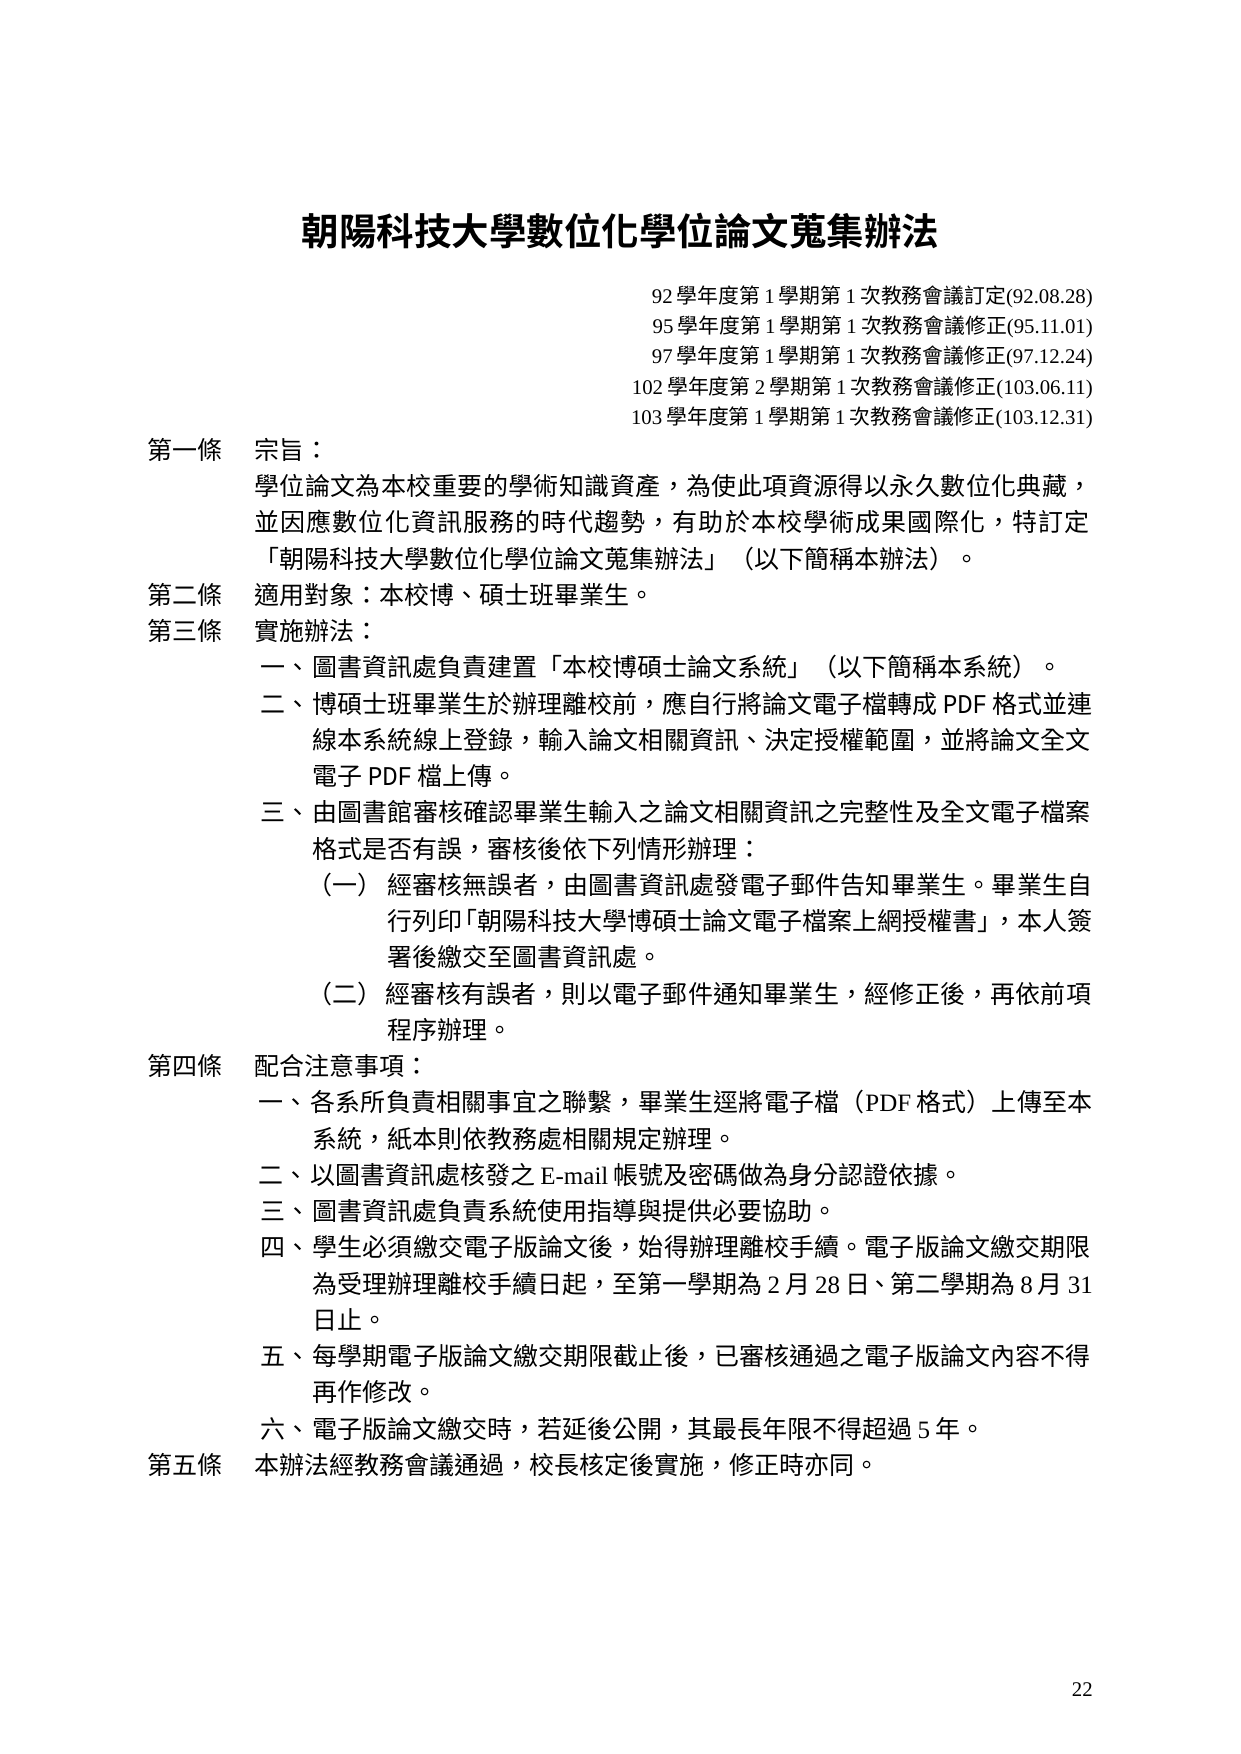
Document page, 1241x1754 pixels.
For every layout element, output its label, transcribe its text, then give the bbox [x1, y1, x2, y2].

list 本辦法經教務會議通過，校長核定後實施，修正時亦同。 [148, 1445, 1092, 1482]
list 經審核有誤者，則以電子郵件通知畢業生，經修正後，再依前項程序辦理。 [307, 974, 1092, 1047]
text 102學年度第2學期第1次教務會議修正(103.06.11) [148, 370, 1092, 400]
list 由圖書館審核確認畢業生輸入之論文相關資訊之完整性及全文電子檔案格式是否有誤，審核後依下列情形辦理： [260, 793, 1092, 865]
list 實施辦法： [148, 612, 1092, 648]
list 圖書資訊處負責系統使用指導與提供必要協助。 [260, 1192, 1092, 1228]
list 學生必須繳交電子版論文後，始得辦理離校手續。電子版論文繳交期限為受理辦理離校手續日起，至第一學期為2月28日、第二學期為8月31日止。 [260, 1228, 1092, 1337]
text 朝陽科技大學數位化學位論文蒐集辦法 [148, 202, 1092, 256]
text 92學年度第1學期第1次教務會議訂定(92.08.28) [148, 279, 1092, 309]
text 95學年度第1學期第1次教務會議修正(95.11.01) [148, 309, 1092, 340]
list 以圖書資訊處核發之E-mail帳號及密碼做為身分認證依據。 [258, 1155, 1092, 1192]
list 電子版論文繳交時，若延後公開，其最長年限不得超過5年。 [260, 1409, 1092, 1445]
list 每學期電子版論文繳交期限截止後，已審核通過之電子版論文內容不得再作修改。 [260, 1337, 1092, 1409]
text 97學年度第1學期第1次教務會議修正(97.12.24) [148, 340, 1092, 370]
list 經審核無誤者，由圖書資訊處發電子郵件告知畢業生。畢業生自行列印「朝陽科技大學博碩士論文電子檔案上網授權書」，本人簽署後繳交至圖書資訊處。 [307, 865, 1092, 974]
list 適用對象：本校博、碩士班畢業生。 [148, 575, 1092, 612]
list 博碩士班畢業生於辦理離校前，應自行將論文電子檔轉成PDF格式並連線本系統線上登錄，輸入論文相關資訊、決定授權範圍，並將論文全文電子PDF檔上傳。 [260, 684, 1092, 793]
list 宗旨： 學位論文為本校重要的學術知識資產，為使此項資源得以永久數位化典藏，並因應數位化資訊服務的時代趨勢，有助於本校學術成果國際化，特訂定「朝陽科技大學數位化學位論文蒐集辦法」（以下簡稱本辦法）。 [148, 430, 1092, 575]
list 配合注意事項： [148, 1047, 1092, 1083]
text 103學年度第1學期第1次教務會議修正(103.12.31) [148, 400, 1092, 430]
list 各系所負責相關事宜之聯繫，畢業生逕將電子檔（PDF格式）上傳至本系統，紙本則依教務處相關規定辦理。 [258, 1083, 1092, 1155]
list 圖書資訊處負責建置「本校博碩士論文系統」（以下簡稱本系統）。 [260, 648, 1092, 684]
